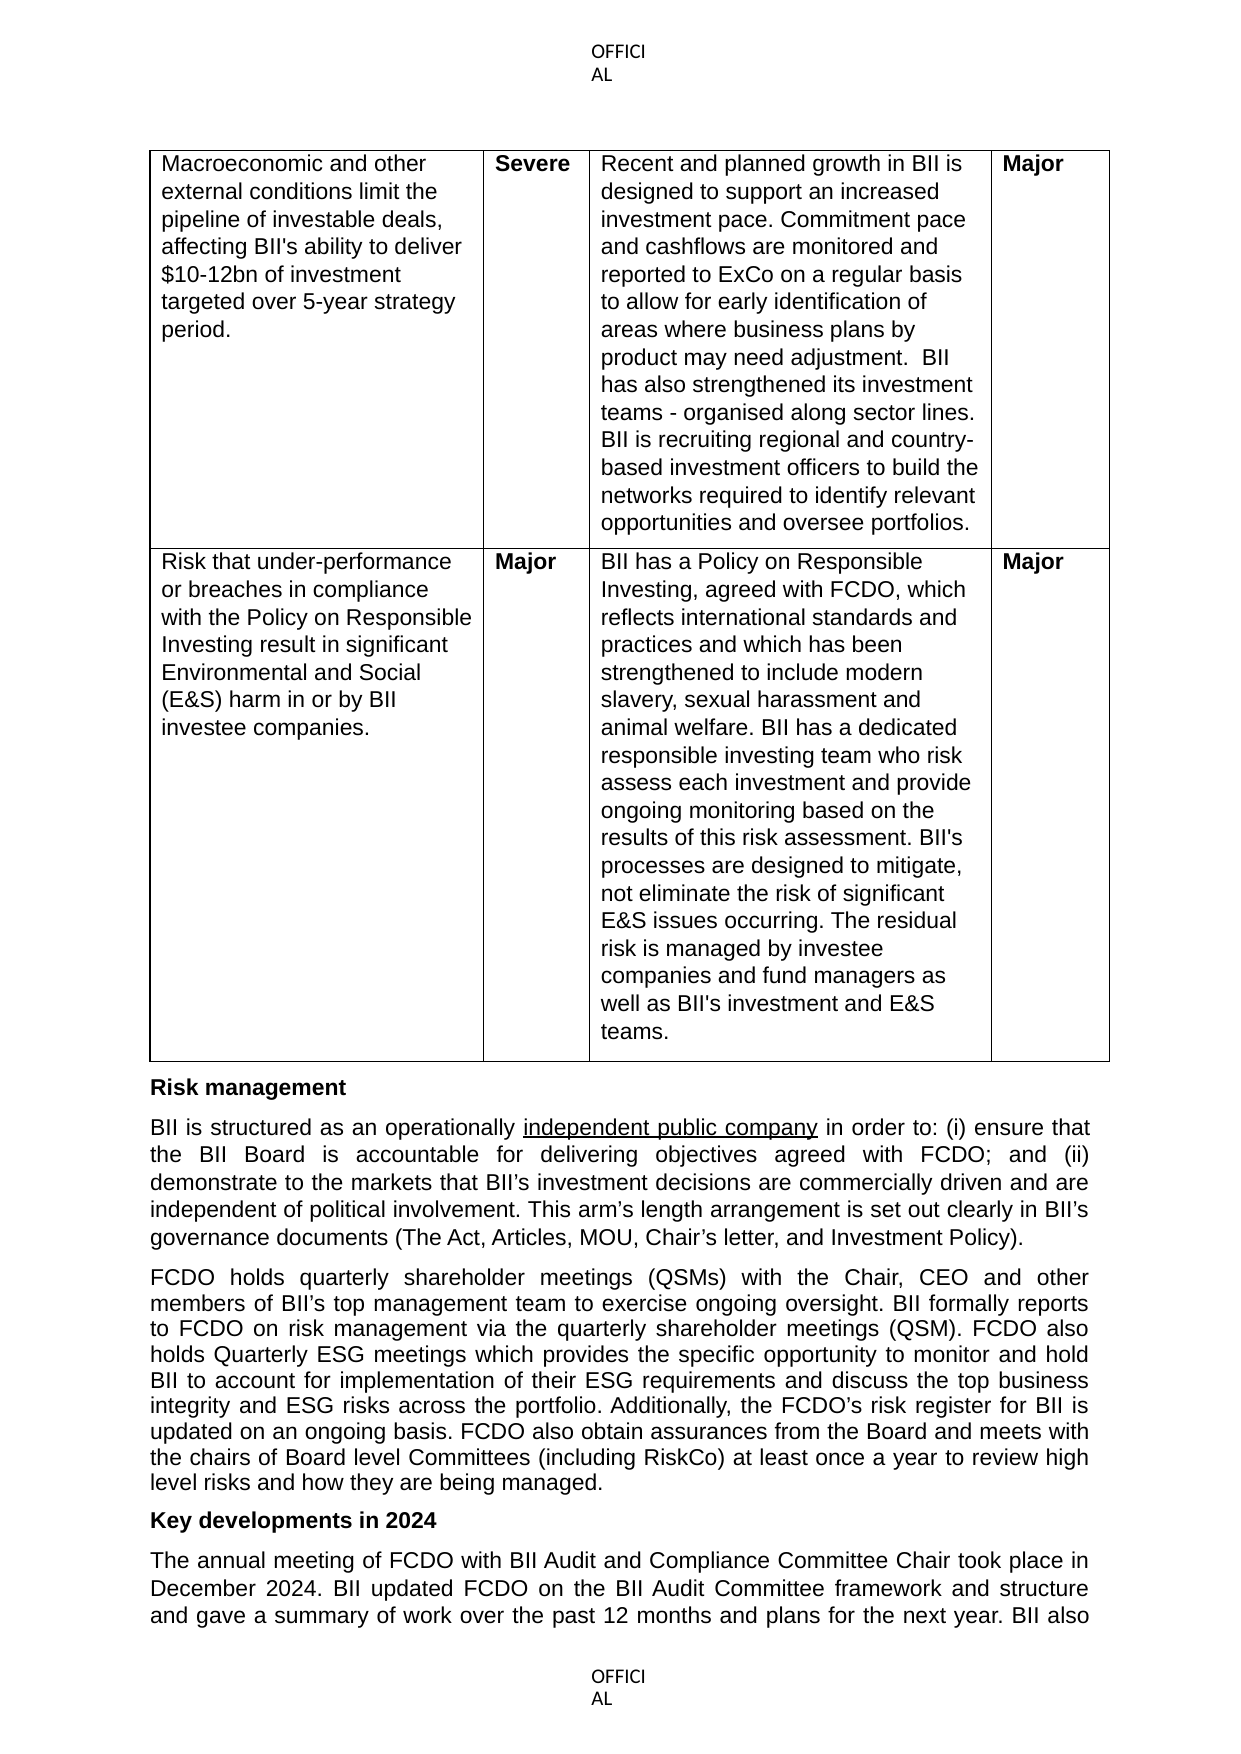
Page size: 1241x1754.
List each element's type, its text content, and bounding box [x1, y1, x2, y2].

text Risk management [150, 1074, 1090, 1100]
table_cell BII has a Policy on Responsible Investing, agreed with FCDO, which reflects international standards and practices and which has been strengthened to include modern slavery, sexual harassment and animal welfare. BII has a dedicated responsible investing team who risk assess each investment and provide ongoing monitoring based on the results of this risk assessment. BII's processes are designed to mitigate, not eliminate the risk of significant E&S issues occurring. The residual risk is managed by investee companies and fund managers as well as BII's investment and E&S teams. [590, 549, 991, 1061]
text BII is structured as an operationally independent public company in order to: (i) ensure that the BII Board is accountable for delivering objectives agreed with FCDO; and (ii) demonstrate to the markets that BII’s investment decisions are commercially driven and are independent of political involvement. This arm’s length arrangement is set out clearly in BII’s governance documents (The Act, Articles, MOU, Chair’s letter, and Investment Policy). [150, 1114, 1090, 1250]
text Key developments in 2024 [150, 1508, 1090, 1533]
table_cell Recent and planned growth in BII is designed to support an increased investment pace. Commitment pace and cashflows are monitored and reported to ExCo on a regular basis to allow for early identification of areas where business plans by product may need adjustment. BII has also strengthened its investment teams - organised along sector lines. BII is recruiting regional and country-based investment officers to build the networks required to identify relevant opportunities and oversee portfolios. [590, 151, 991, 548]
table_cell Major [992, 151, 1109, 548]
table_cell Major [484, 549, 589, 1061]
text The annual meeting of FCDO with BII Audit and Compliance Committee Chair took place in December 2024. BII updated FCDO on the BII Audit Committee framework and structure and gave a summary of work over the past 12 months and plans for the next year. BII also [150, 1548, 1090, 1629]
table_cell Risk that under-performance or breaches in compliance with the Policy on Responsible Investing result in significant Environmental and Social (E&S) harm in or by BII investee companies. [151, 549, 483, 1061]
table_cell Severe [484, 151, 589, 548]
text FCDO holds quarterly shareholder meetings (QSMs) with the Chair, CEO and other members of BII’s top management team to exercise ongoing oversight. BII formally reports to FCDO on risk management via the quarterly shareholder meetings (QSM). FCDO also holds Quarterly ESG meetings which provides the specific opportunity to monitor and hold BII to account for implementation of their ESG requirements and discuss the top business integrity and ESG risks across the portfolio. Additionally, the FCDO’s risk register for BII is updated on an ongoing basis. FCDO also obtain assurances from the Board and meets with the chairs of Board level Committees (including RiskCo) at least once a year to review high level risks and how they are being managed. [150, 1265, 1090, 1495]
table_cell Macroeconomic and other external conditions limit the pipeline of investable deals, affecting BII's ability to deliver $10-12bn of investment targeted over 5-year strategy period. [151, 151, 483, 548]
table_cell Major [992, 549, 1109, 1061]
